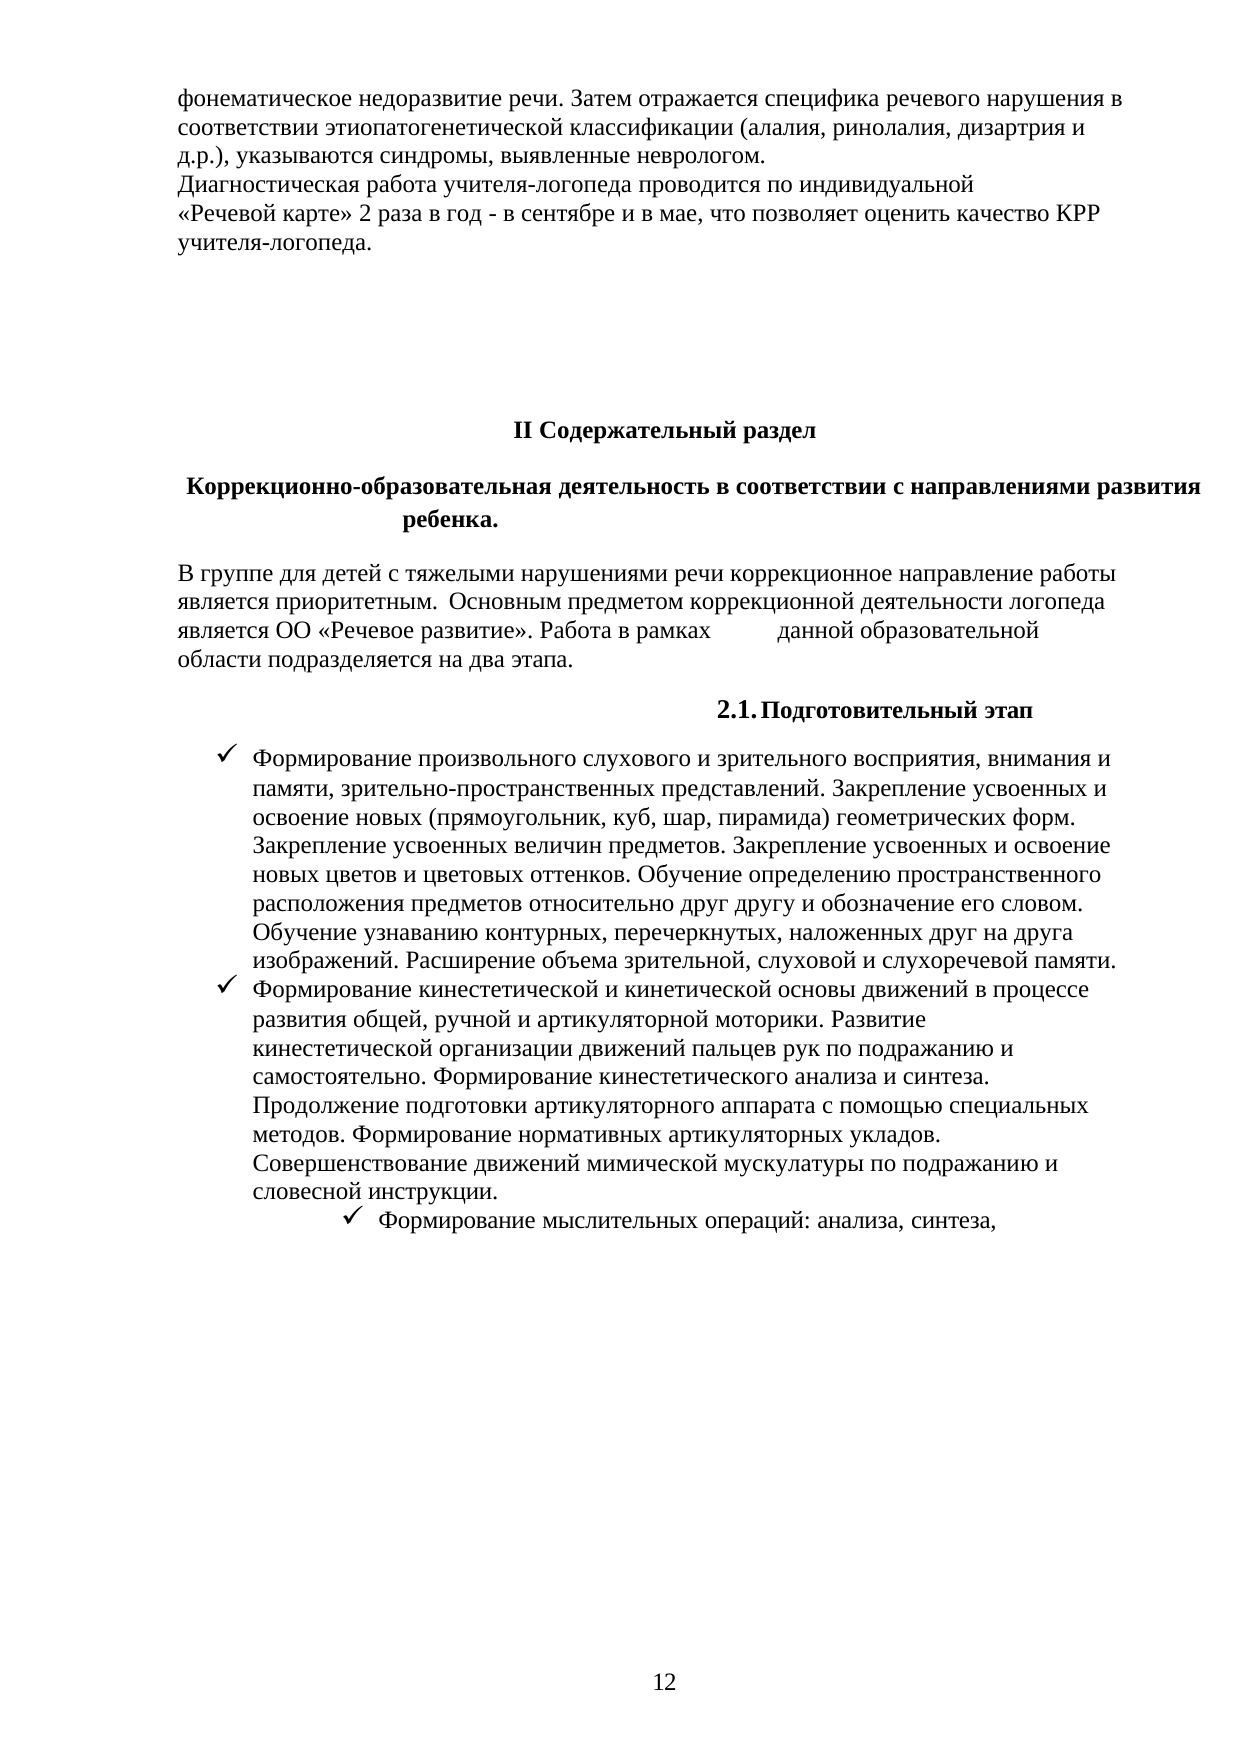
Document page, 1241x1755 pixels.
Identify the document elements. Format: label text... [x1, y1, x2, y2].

list Формирование мыслительных операций: анализа, синтеза, [341, 1205, 1211, 1235]
text фонематическое недоразвитие речи. Затем отражается специфика речевого нарушения в соответствии этиопатогенетической классификации (алалия, ринолалия, дизартрия и д.р.), указываются синдромы, выявленные неврологом. [177, 83, 1144, 169]
subtitle II Содержательный раздел [118, 415, 1211, 444]
text В группе для детей с тяжелыми нарушениями речи коррекционное направление работы является приоритетным. Основным предметом коррекционной деятельности логопеда является ОО «Речевое развитие». Работа в рамках данной образовательной области подразделяется на два этапа. [177, 558, 1124, 673]
list Подготовительный этап [539, 693, 1211, 724]
list Формирование произвольного слухового и зрительного восприятия, внимания и памяти, зрительно-пространственных представлений. Закрепление усвоенных и освоение новых (прямоугольник, куб, шар, пирамида) геометрических форм. Закрепление усвоенных величин предметов. Закрепление усвоенных и освоение новых цветов и цветовых оттенков. Обучение определению пространственного расположения предметов относительно друг другу и обозначение его словом. Обучение узнаванию контурных, перечеркнутых, наложенных друг на друга изображений. Расширение объема зрительной, слуховой и слухоречевой памяти. [215, 743, 1138, 974]
text Диагностическая работа учителя-логопеда проводится по индивидуальной [177, 169, 1211, 198]
text Коррекционно-образовательная деятельность в соответствии с направлениями развития ребенка. [186, 471, 1211, 532]
text «Речевой карте» 2 раза в год - в сентябре и в мае, что позволяет оценить качество КРР учителя-логопеда. [177, 198, 1144, 255]
list Формирование кинестетической и кинетической основы движений в процессе развития общей, ручной и артикуляторной моторики. Развитие кинестетической организации движений пальцев рук по подражанию и самостоятельно. Формирование кинестетического анализа и синтеза. Продолжение подготовки артикуляторного аппарата с помощью специальных методов. Формирование нормативных артикуляторных укладов. Совершенствование движений мимической мускулатуры по подражанию и словесной инструкции. [215, 974, 1109, 1205]
